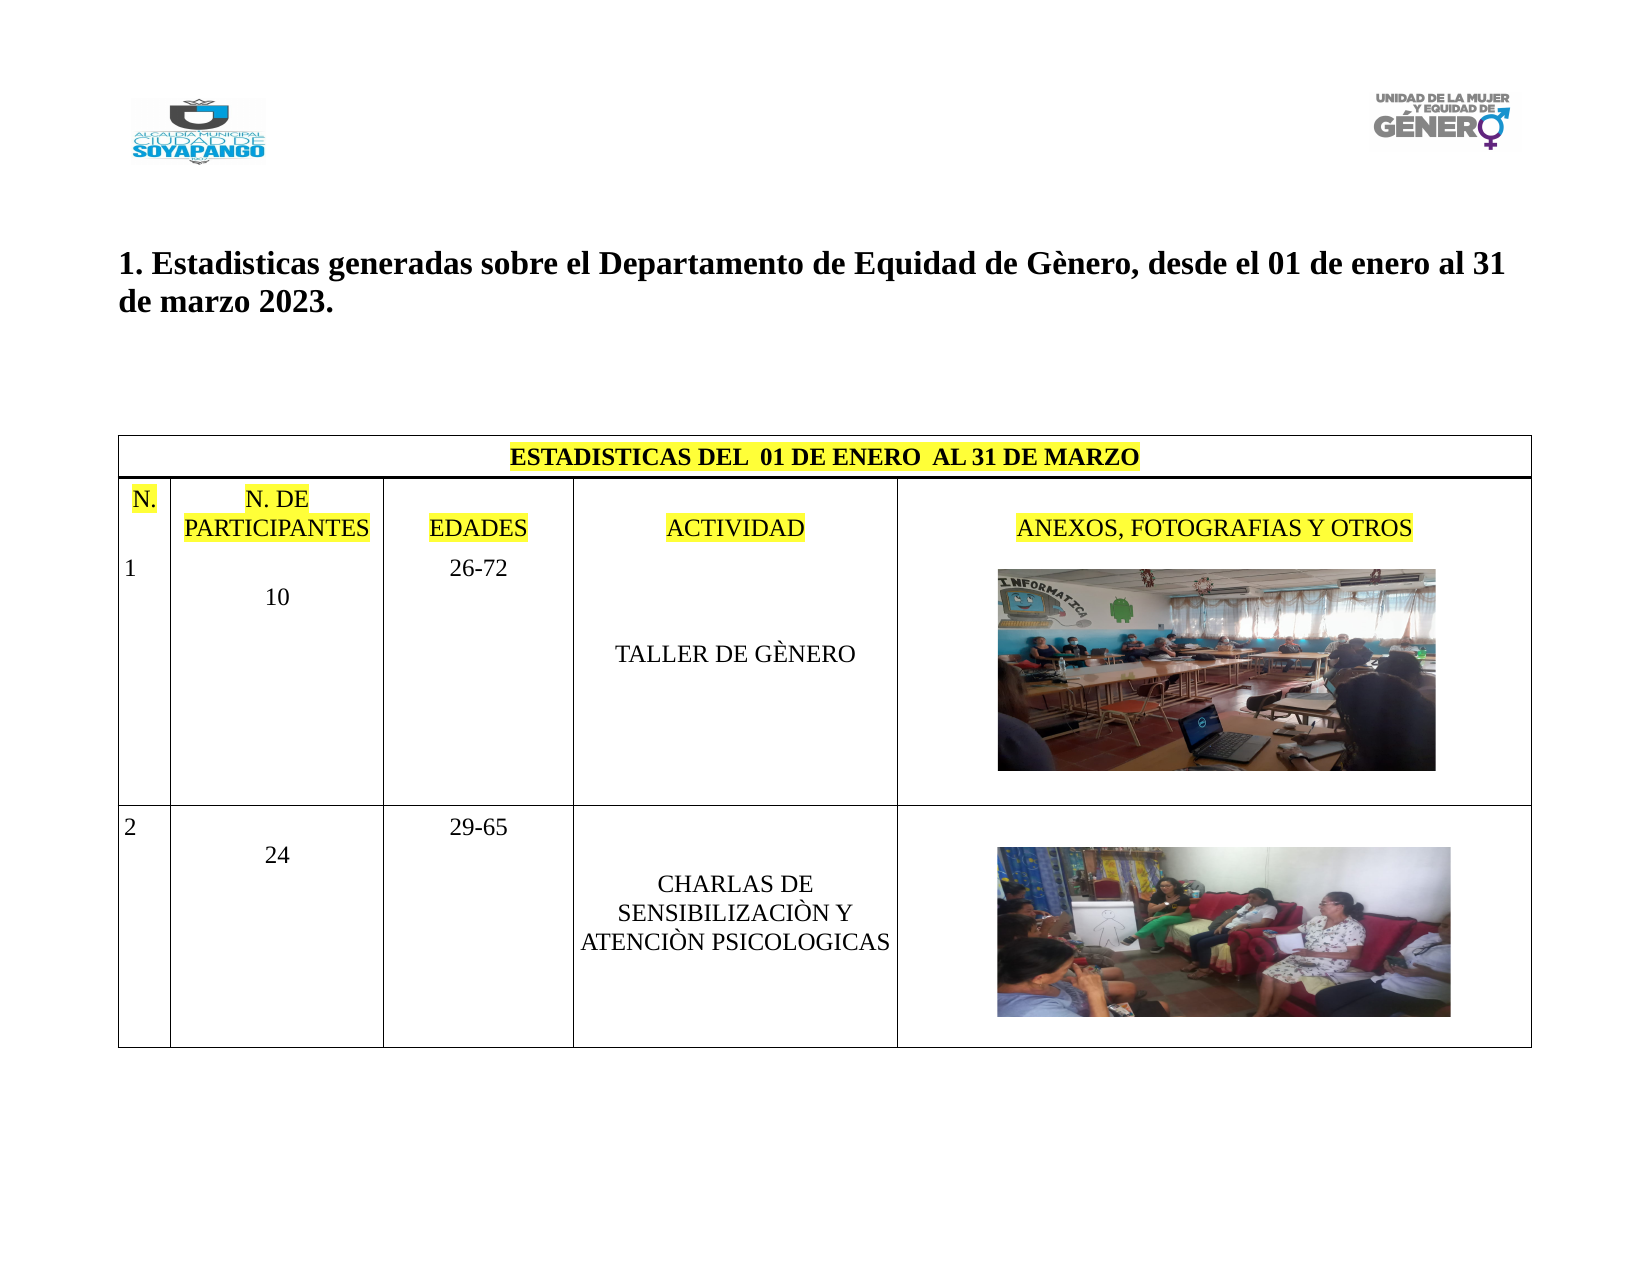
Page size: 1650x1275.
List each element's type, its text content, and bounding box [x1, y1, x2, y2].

table_cell 24 [171, 806, 383, 1047]
table_header N. [119, 479, 170, 547]
table_cell 2 [119, 806, 170, 1047]
table_cell 26-72 [384, 548, 573, 805]
table_header ANEXOS, FOTOGRAFIAS Y OTROS [898, 479, 1531, 547]
picture [997, 569, 1436, 771]
text 1. Estadisticas generadas sobre el Departamento de Equidad de Gènero, desde el 01 de enero al 31 de marzo 2023. [118, 243, 1532, 320]
table_cell [898, 806, 1531, 1047]
table_cell CHARLAS DE SENSIBILIZACIÒN Y ATENCIÒN PSICOLOGICAS [574, 806, 897, 1047]
picture [997, 847, 1451, 1017]
table_cell 10 [171, 548, 383, 805]
table_header N. DE PARTICIPANTES [171, 479, 383, 547]
table_cell [898, 548, 1531, 805]
table_cell TALLER DE GÈNERO [574, 548, 897, 805]
table_cell 29-65 [384, 806, 573, 1047]
table_cell 1 [119, 548, 170, 805]
table_header ACTIVIDAD [574, 479, 897, 547]
picture [1368, 92, 1522, 152]
picture [130, 98, 267, 165]
table_header EDADES [384, 479, 573, 547]
table_header ESTADISTICAS DEL 01 DE ENERO AL 31 DE MARZO [119, 436, 1531, 476]
